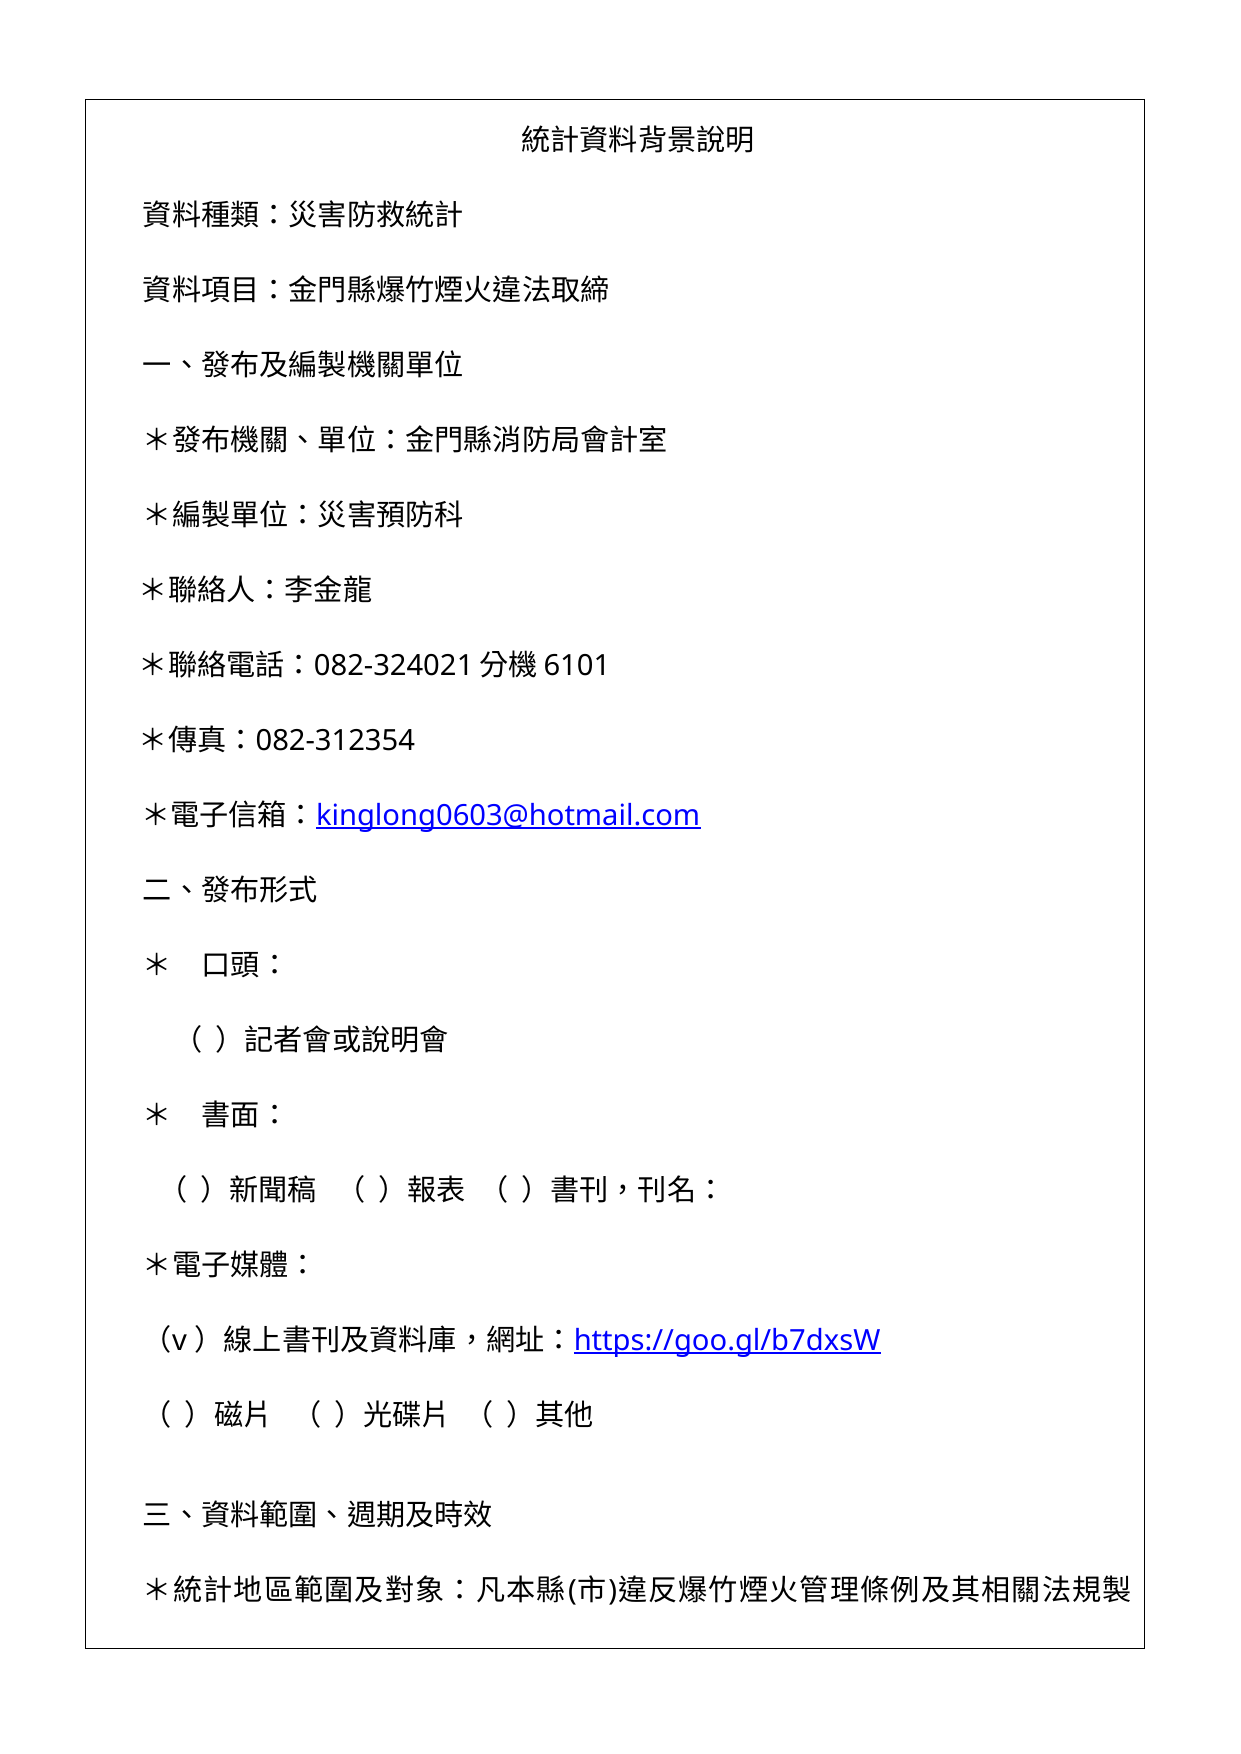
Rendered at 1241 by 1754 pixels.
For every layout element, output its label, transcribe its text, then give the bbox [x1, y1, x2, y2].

table_header 統計資料背景說明 資料種類：災害防救統計 資料項目：金門縣爆竹煙火違法取締 一、發布及編製機關單位 ＊發布機關、單位：金門縣消防局會計室 ＊編製單位：災害預防科 ＊聯絡人：李金龍 ＊聯絡電話：082-324021分機6101 ＊傳真：082-312354 ＊電子信箱：kinglong0603@hotmail.com 二、發布形式 口頭： （ ）記者會或說明會 書面： （ ）新聞稿 （ ）報表 （ ）書刊，刊名： ＊電子媒體： （v ）線上書刊及資料庫，網址：https://goo.gl/b7dxsW （ ）磁片 （ ）光碟片 （ ）其他 三、資料範圍、週期及時效 ＊統計地區範圍及對象：凡本縣(市)違反爆竹煙火管理條例及其相關法規製 [86, 100, 1144, 1648]
